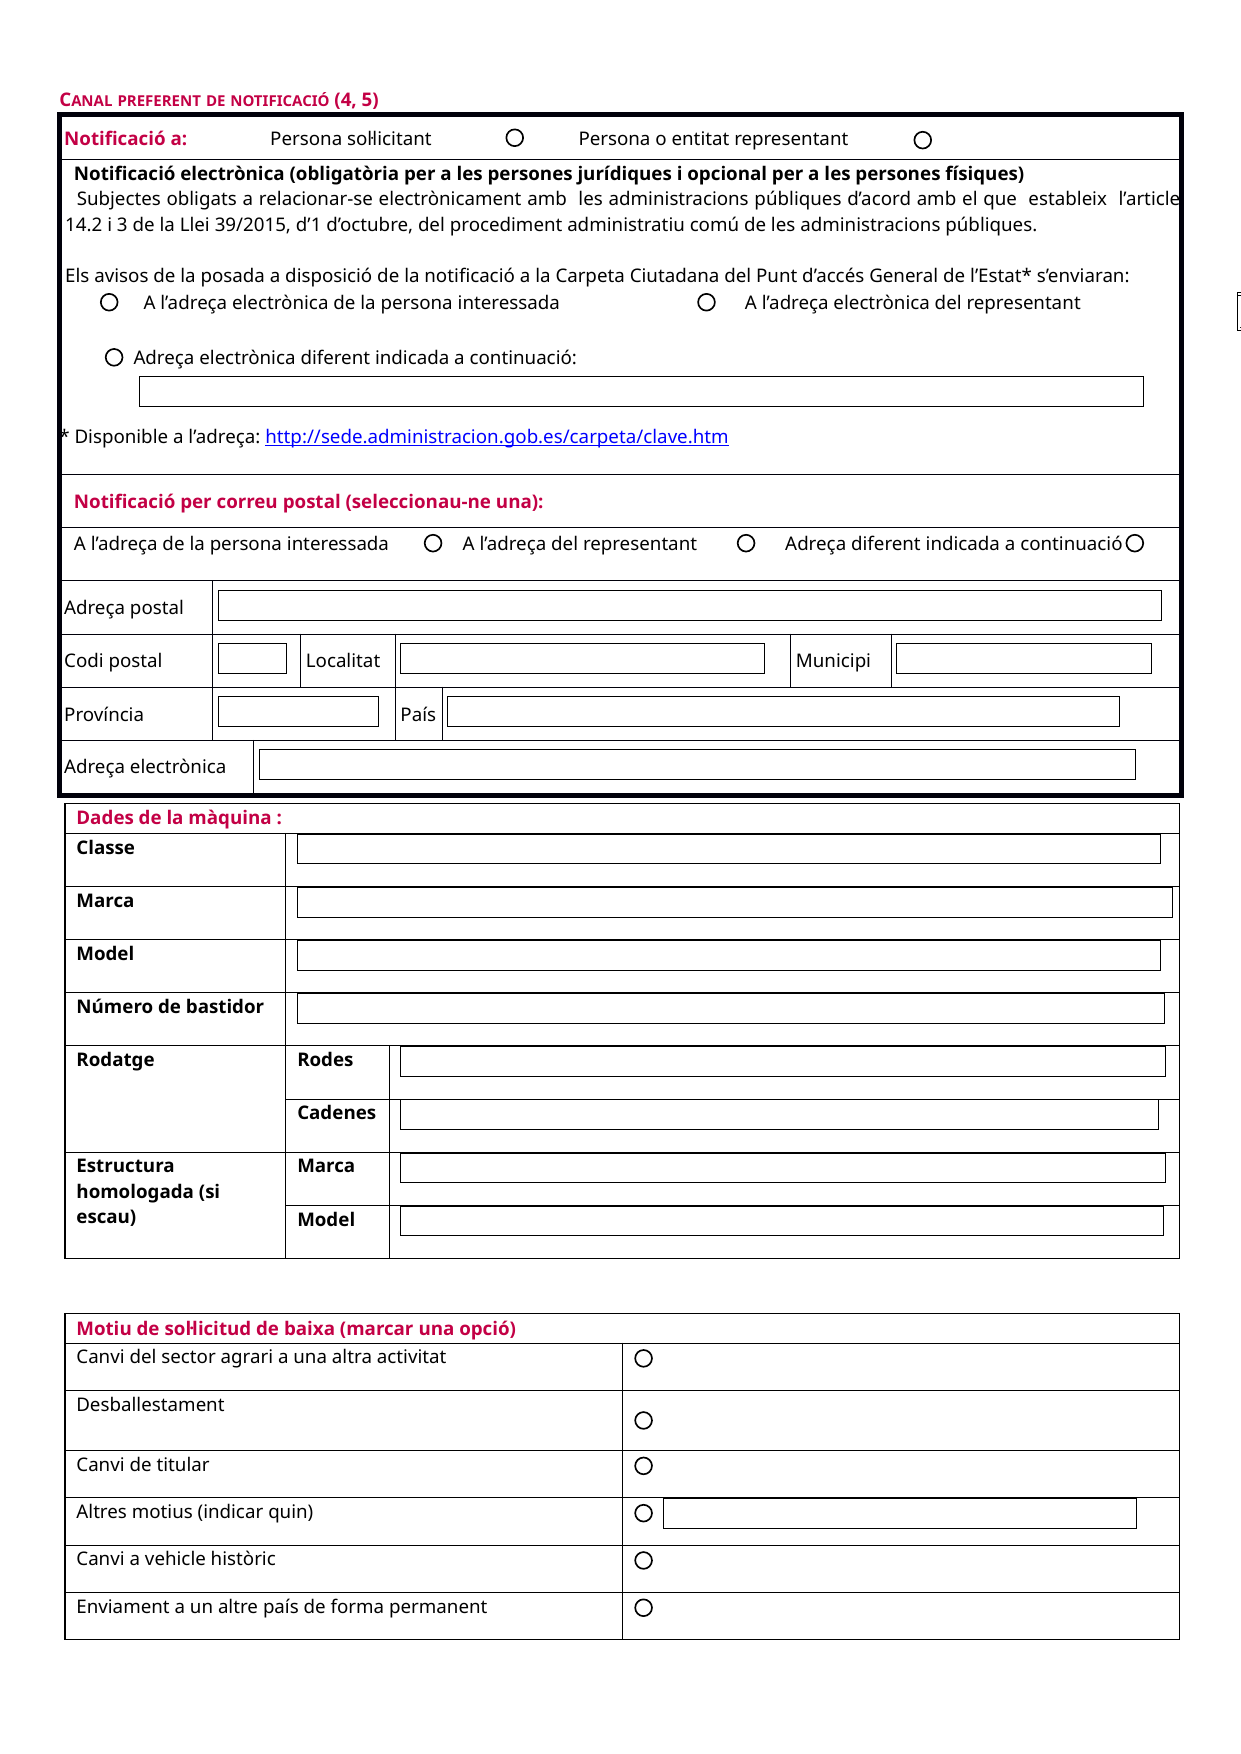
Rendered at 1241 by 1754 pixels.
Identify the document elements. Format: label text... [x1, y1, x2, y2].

table_cell [892, 635, 1179, 687]
table_cell [213, 581, 1179, 633]
table_cell [254, 741, 1179, 793]
table_cell Classe [66, 834, 285, 886]
table_cell Marca [66, 887, 285, 939]
table_cell Model [286, 1206, 389, 1258]
table_cell Notificació electrònica (obligatòria per a les persones jurídiques i opcional per a les persones físiques) Subjectes obligats a relacionar-se electrònicament amb les administracions públiques d’acord amb el que estableix l’article 14.2 i 3 de la Llei 39/2015, d’1 d’octubre, del procediment administratiu comú de les administracions públiques. Els avisos de la posada a disposició de la notificació a la Carpeta Ciutadana del Punt d’accés General de l’Estat* s’enviaran: A l’adreça electrònica de la persona interessada A l’adreça electrònica del representant Adreça electrònica diferent indicada a continuació: * Disponible a l’adreça: http://sede.administracion.gob.es/carpeta/clave.htm [62, 160, 1179, 474]
table_cell Número de bastidor [66, 993, 285, 1045]
table_cell [623, 1593, 1179, 1639]
table_cell Localitat [301, 635, 395, 687]
table_cell Canvi de titular [66, 1451, 622, 1497]
table_cell Canvi a vehicle històric [66, 1546, 622, 1592]
table_cell [286, 940, 1179, 992]
table_cell [390, 1100, 1179, 1152]
table_cell [663, 1391, 1179, 1450]
table_cell [286, 887, 1179, 939]
table_cell Marca [286, 1153, 389, 1205]
table_cell [396, 635, 790, 687]
table_cell Adreça electrònica [62, 741, 253, 793]
table_cell [623, 1344, 1179, 1390]
table_cell [390, 1046, 1179, 1098]
table_cell [390, 1206, 1179, 1258]
table_cell [623, 1498, 1179, 1544]
table_cell Altres motius (indicar quin) [66, 1498, 622, 1544]
table_cell Cadenes [286, 1100, 389, 1152]
table_cell [623, 1546, 1179, 1592]
table_cell [623, 1451, 1179, 1497]
table_cell [390, 1153, 1179, 1205]
table_cell [286, 993, 1179, 1045]
table_cell Adreça postal [62, 581, 212, 633]
table_header Canal preferent de notificació (4, 5) [59, 30, 1181, 112]
table_cell Desballestament [66, 1391, 622, 1450]
table_cell Província [62, 688, 212, 740]
table_cell [443, 688, 1179, 740]
table_cell Rodes [286, 1046, 389, 1098]
table_cell Enviament a un altre país de forma permanent [66, 1593, 622, 1639]
table_cell Notificació a: Persona sol·licitant Persona o entitat representant [62, 117, 1179, 159]
table_header Dades de la màquina : [66, 804, 1179, 833]
table_cell Estructura homologada (si escau) [66, 1153, 285, 1258]
table_cell Model [66, 940, 285, 992]
table_cell Canvi del sector agrari a una altra activitat [66, 1344, 622, 1390]
table_cell A l’adreça de la persona interessada A l’adreça del representant Adreça diferent indicada a continuació [62, 528, 1179, 580]
table_header [59, 798, 1188, 1646]
table_cell Codi postal [62, 635, 212, 687]
table_cell [286, 834, 1179, 886]
table_cell [213, 635, 300, 687]
table_cell Municipi [791, 635, 891, 687]
table_cell Rodatge [66, 1046, 285, 1152]
table_header Motiu de sol·licitud de baixa (marcar una opció) [66, 1314, 1179, 1342]
table_cell [213, 688, 395, 740]
table_cell [623, 1391, 634, 1450]
table_cell Notificació per correu postal (seleccionau-ne una): [62, 475, 1179, 527]
table_cell País [396, 688, 442, 740]
